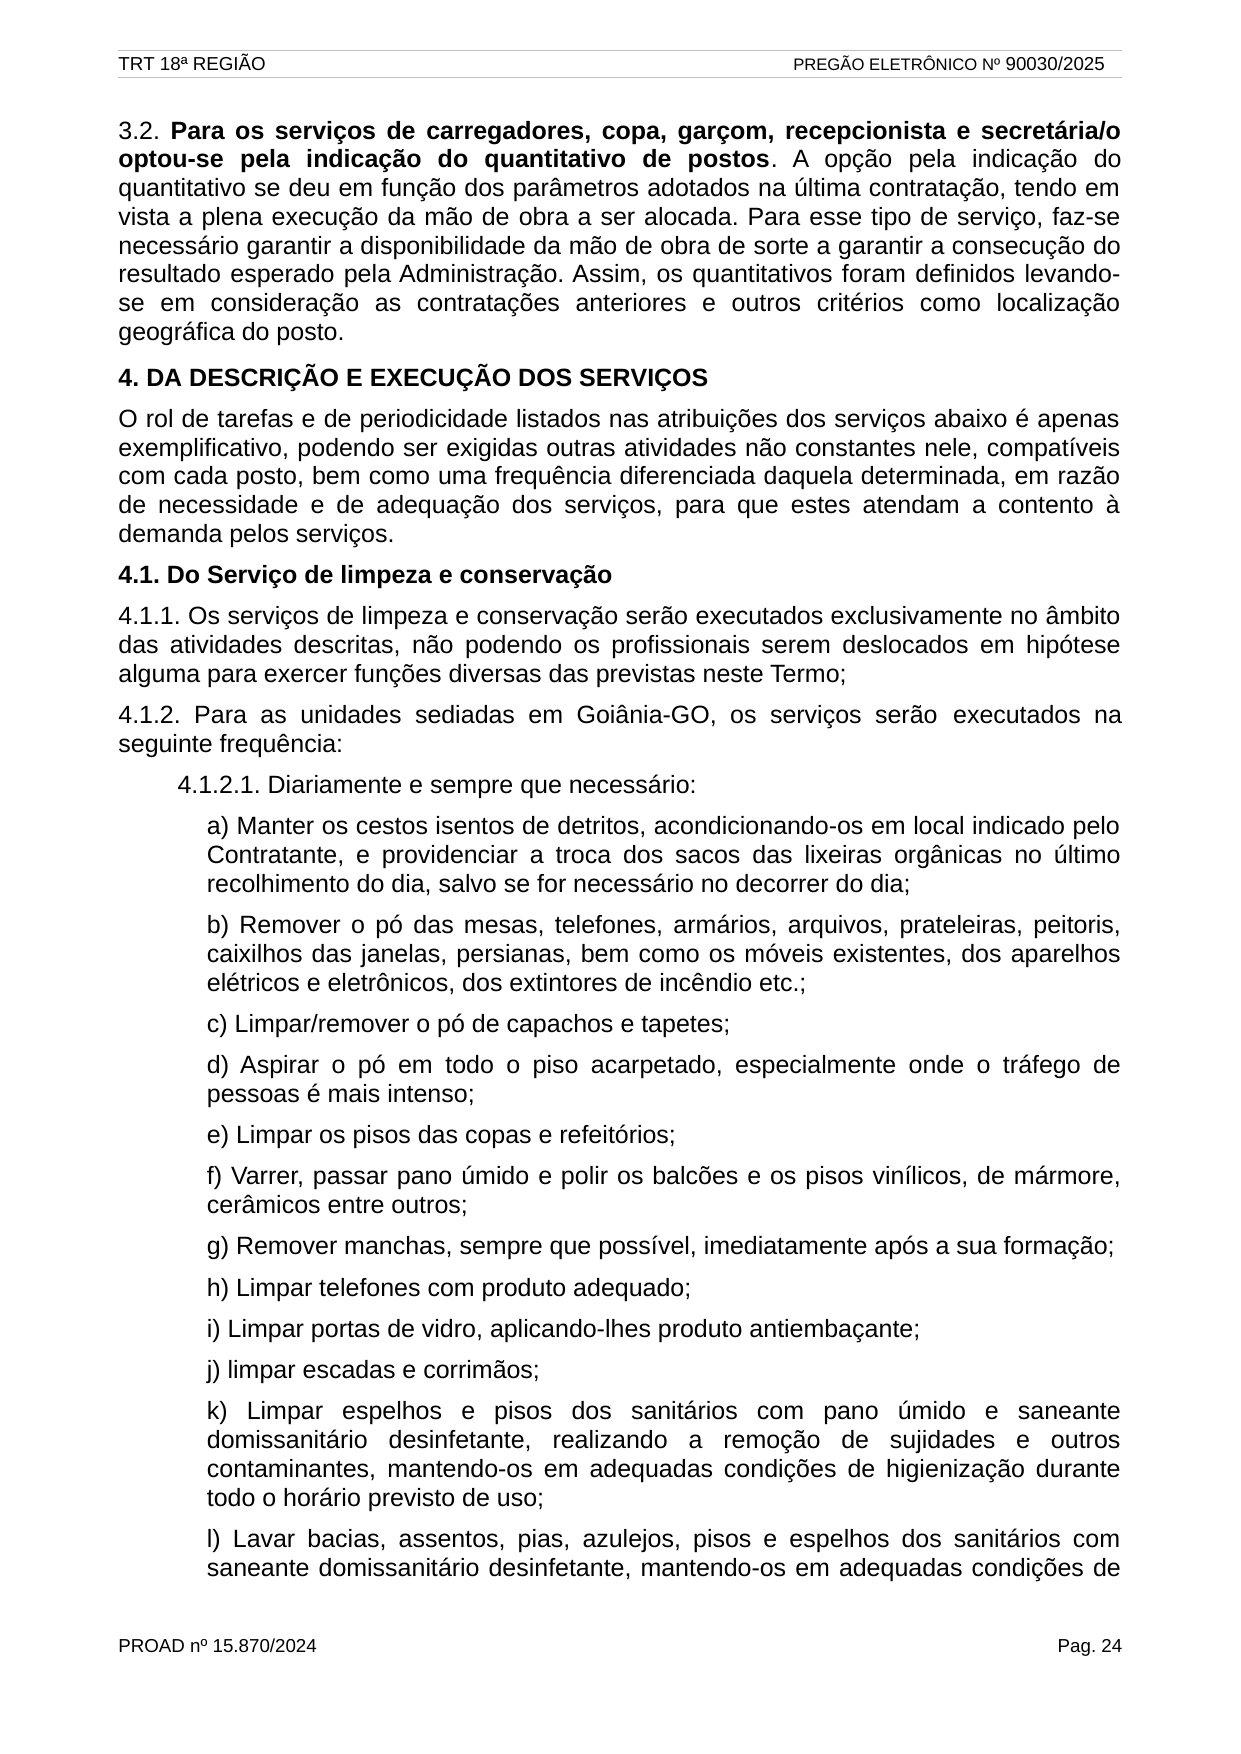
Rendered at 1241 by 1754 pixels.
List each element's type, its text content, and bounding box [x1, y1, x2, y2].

text l) Lavar bacias, assentos, pias, azulejos, pisos e espelhos dos sanitários com saneante domissanitário desinfetante, mantendo-os em adequadas condições de [207, 1524, 1122, 1581]
text 4.1.2.1. Diariamente e sempre que necessário: [177, 770, 1122, 799]
text k) Limpar espelhos e pisos dos sanitários com pano úmido e saneante domissanitário desinfetante, realizando a remoção de sujidades e outros contaminantes, mantendo-os em adequadas condições de higienização durante todo o horário previsto de uso; [207, 1396, 1122, 1511]
text 4.1. Do Serviço de limpeza e conservação [118, 560, 1122, 589]
text e) Limpar os pisos das copas e refeitórios; [207, 1120, 1122, 1149]
text O rol de tarefas e de periodicidade listados nas atribuições dos serviços abaixo é apenas exemplificativo, podendo ser exigidas outras atividades não constantes nele, compatíveis com cada posto, bem como uma frequência diferenciada daquela determinada, em razão de necessidade e de adequação dos serviços, para que estes atendam a contento à demanda pelos serviços. [118, 404, 1122, 548]
text b) Remover o pó das mesas, telefones, armários, arquivos, prateleiras, peitoris, caixilhos das janelas, persianas, bem como os móveis existentes, dos aparelhos elétricos e eletrônicos, dos extintores de incêndio etc.; [207, 910, 1122, 996]
text 4. DA DESCRIÇÃO E EXECUÇÃO DOS SERVIÇOS [118, 363, 1122, 392]
text i) Limpar portas de vidro, aplicando-lhes produto antiembaçante; [207, 1314, 1122, 1343]
text 4.1.2. Para as unidades sediadas em Goiânia-GO, os serviços serão executados na seguinte frequência: [118, 700, 1122, 758]
text a) Manter os cestos isentos de detritos, acondicionando-os em local indicado pelo Contratante, e providenciar a troca dos sacos das lixeiras orgânicas no último recolhimento do dia, salvo se for necessário no decorrer do dia; [207, 811, 1122, 898]
text g) Remover manchas, sempre que possível, imediatamente após a sua formação; [207, 1231, 1122, 1260]
text f) Varrer, passar pano úmido e polir os balcões e os pisos vinílicos, de mármore, cerâmicos entre outros; [207, 1161, 1122, 1219]
text c) Limpar/remover o pó de capachos e tapetes; [207, 1009, 1122, 1038]
text d) Aspirar o pó em todo o piso acarpetado, especialmente onde o tráfego de pessoas é mais intenso; [207, 1050, 1122, 1108]
text 4.1.1. Os serviços de limpeza e conservação serão executados exclusivamente no âmbito das atividades descritas, não podendo os profissionais serem deslocados em hipótese alguma para exercer funções diversas das previstas neste Termo; [118, 601, 1122, 688]
text 3.2. Para os serviços de carregadores, copa, garçom, recepcionista e secretária/o optou-se pela indicação do quantitativo de postos. A opção pela indicação do quantitativo se deu em função dos parâmetros adotados na última contratação, tendo em vista a plena execução da mão de obra a ser alocada. Para esse tipo de serviço, faz-se necessário garantir a disponibilidade da mão de obra de sorte a garantir a consecução do resultado esperado pela Administração. Assim, os quantitativos foram definidos levando-se em consideração as contratações anteriores e outros critérios como localização geográfica do posto. [118, 116, 1122, 346]
text j) limpar escadas e corrimãos; [207, 1355, 1122, 1384]
text h) Limpar telefones com produto adequado; [207, 1273, 1122, 1301]
